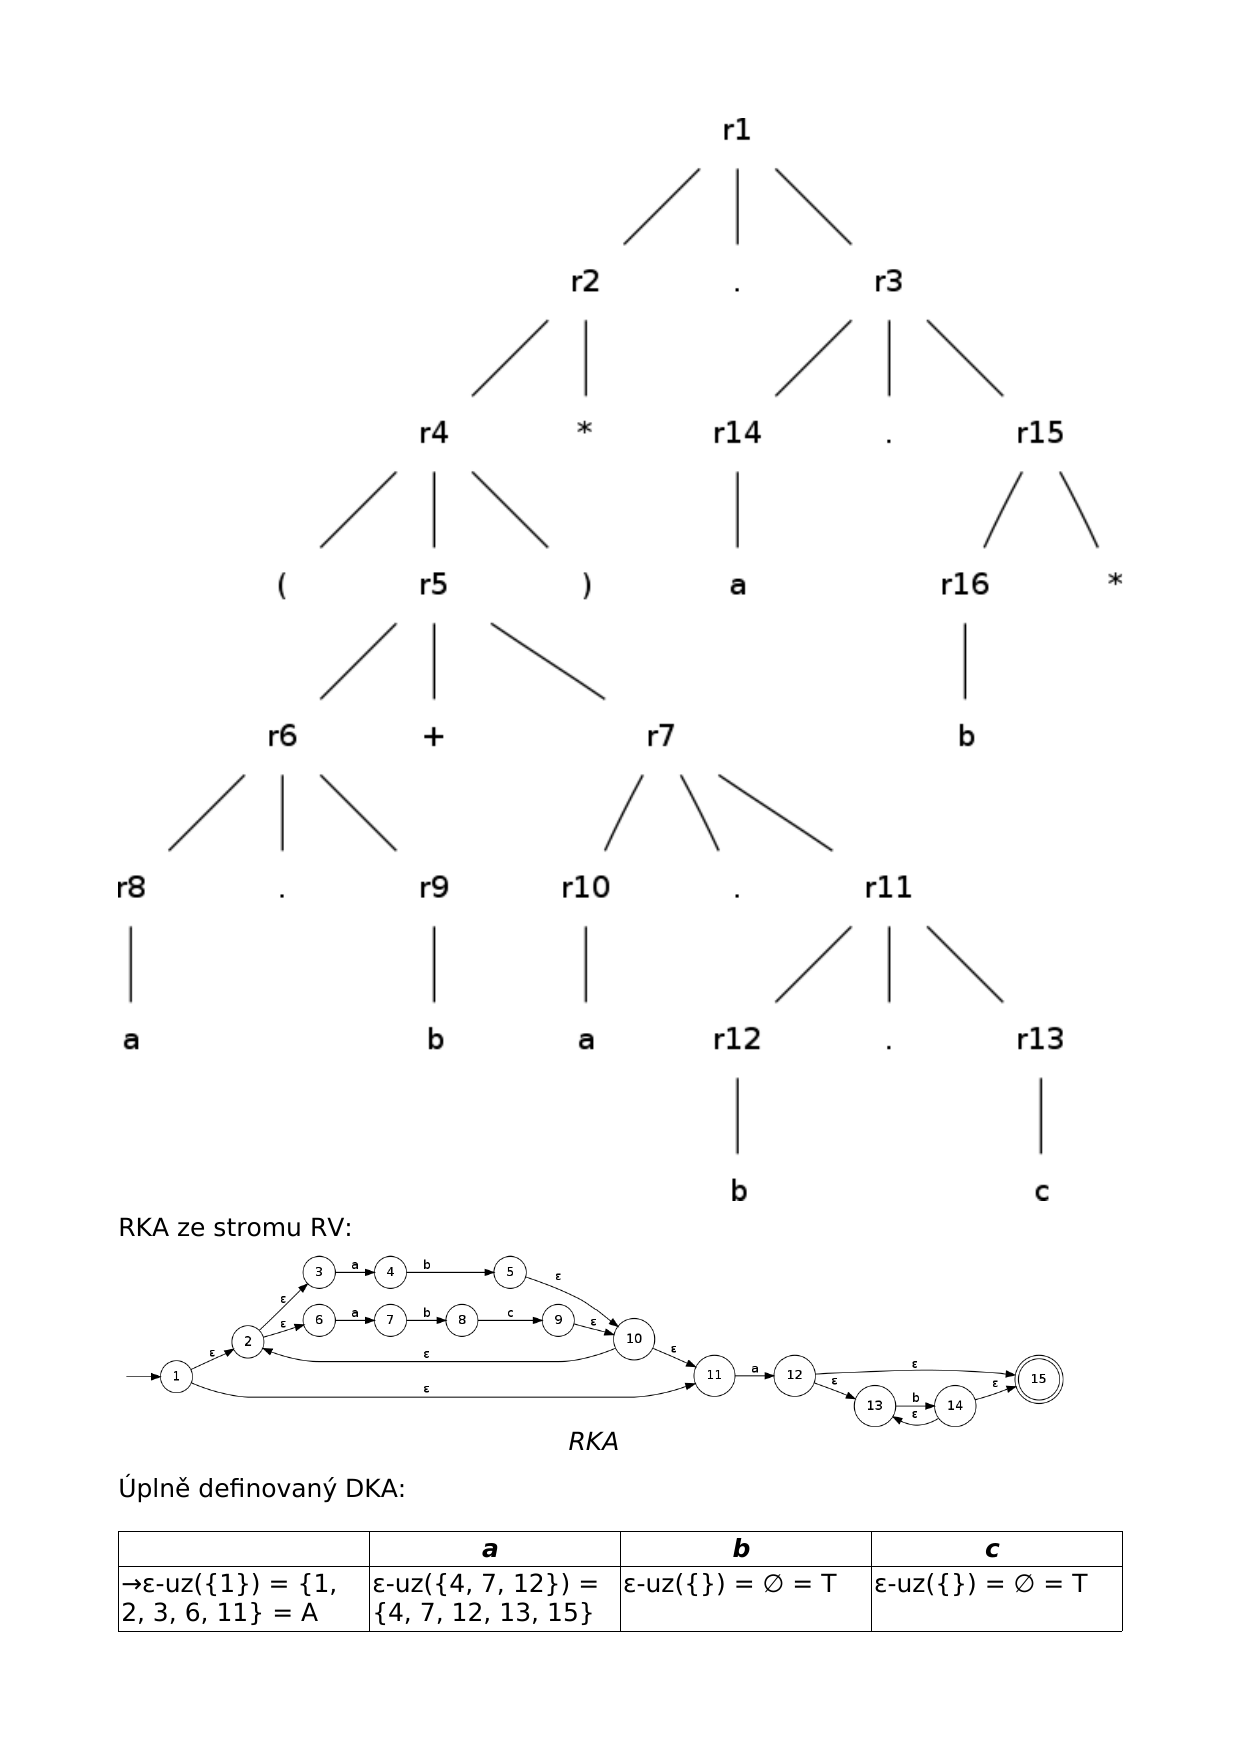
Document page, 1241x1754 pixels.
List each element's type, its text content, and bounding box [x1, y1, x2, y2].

text Úplně definovaný DKA: [118, 1475, 1122, 1504]
text RKA ze stromu RV: [118, 1213, 1122, 1462]
picture [126, 1255, 1064, 1427]
table_cell ε-uz({4, 7, 12}) = {4, 7, 12, 13, 15} [370, 1567, 620, 1631]
table_header c [872, 1532, 1122, 1566]
text RKA [126, 1427, 1063, 1456]
table_cell →ε-uz({1}) = {1, 2, 3, 6, 11} = A [119, 1567, 369, 1631]
picture [118, 118, 1123, 1201]
table_header [119, 1532, 369, 1566]
table_cell ε-uz({}) = ∅ = T [621, 1567, 871, 1631]
table_cell ε-uz({}) = ∅ = T [872, 1567, 1122, 1631]
table_header a [370, 1532, 620, 1566]
table_header b [621, 1532, 871, 1566]
